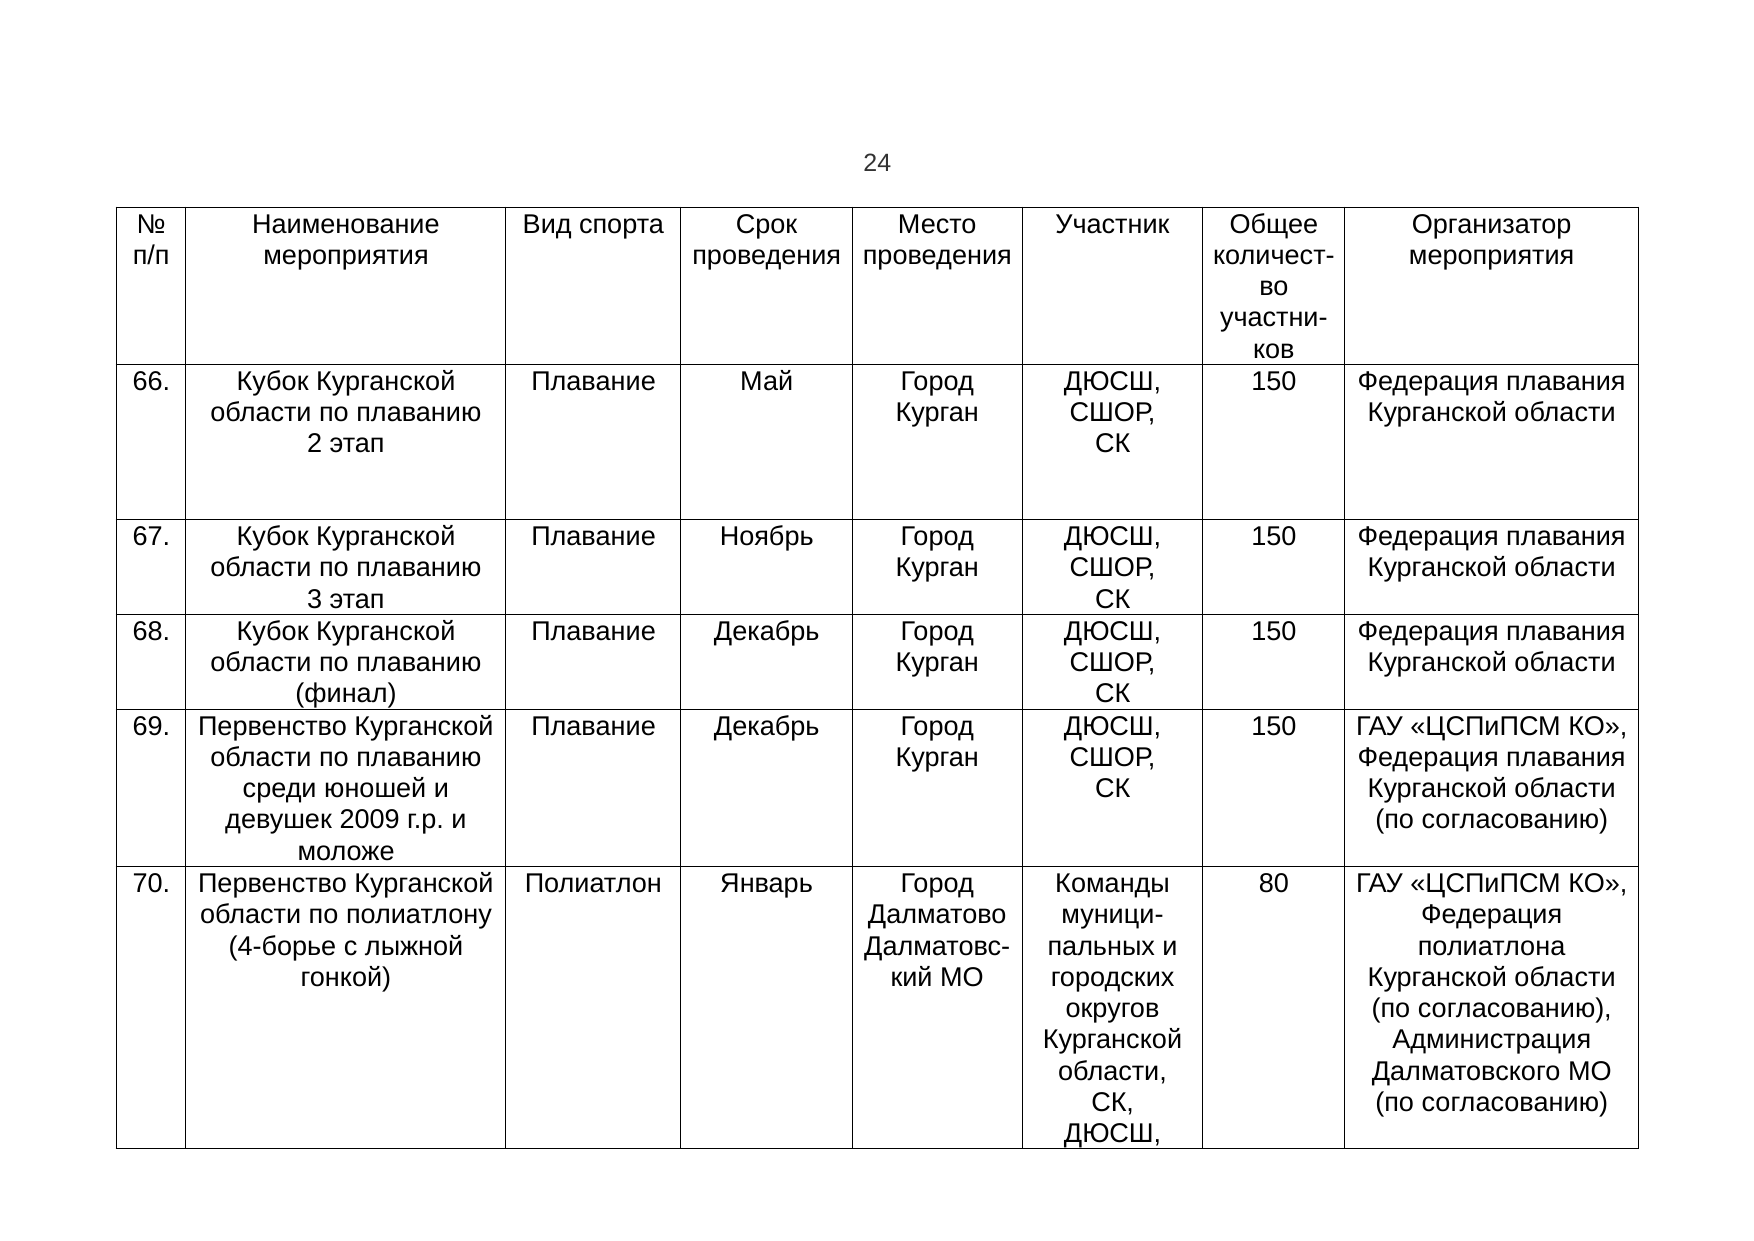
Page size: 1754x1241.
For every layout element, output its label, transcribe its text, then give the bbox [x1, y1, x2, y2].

table_cell ГАУ «ЦСПиПСМ КО», Федерация плавания Курганской области (по согласованию) [1345, 710, 1638, 866]
table_cell Кубок Курганской области по плаванию 2 этап [186, 365, 505, 519]
table_cell Федерация плавания Курганской области [1345, 520, 1638, 614]
table_header Вид спорта [506, 208, 680, 364]
table_cell Кубок Курганской области по плаванию (финал) [186, 615, 505, 709]
table_cell ДЮСШ, СШОР, СК [1023, 365, 1202, 519]
table_header Наименование мероприятия [186, 208, 505, 364]
table_cell Команды муници-пальных и городских округов Курганской области, СК, ДЮСШ, [1023, 867, 1202, 1148]
table_cell 70. [117, 867, 185, 1148]
table_cell ГАУ «ЦСПиПСМ КО», Федерация полиатлона Курганской области (по согласованию), Администрация Далматовского МО (по согласованию) [1345, 867, 1638, 1148]
table_cell ДЮСШ, СШОР, СК [1023, 520, 1202, 614]
table_cell 150 [1203, 365, 1344, 519]
table_cell Город Курган [853, 520, 1022, 614]
table_cell Федерация плавания Курганской области [1345, 365, 1638, 519]
table_cell Первенство Курганской области по полиатлону (4-борье с лыжной гонкой) [186, 867, 505, 1148]
table_cell 150 [1203, 615, 1344, 709]
table_cell Полиатлон [506, 867, 680, 1148]
table_cell 150 [1203, 520, 1344, 614]
table_cell Кубок Курганской области по плаванию 3 этап [186, 520, 505, 614]
table_cell 150 [1203, 710, 1344, 866]
table_header Общее количест-во участни-ков [1203, 208, 1344, 364]
table_cell Декабрь [681, 710, 852, 866]
table_cell Май [681, 365, 852, 519]
table_cell 69. [117, 710, 185, 866]
table_header Место проведения [853, 208, 1022, 364]
table_cell 67. [117, 520, 185, 614]
table_cell Город Далматово Далматовс-кий МО [853, 867, 1022, 1148]
table_cell Город Курган [853, 615, 1022, 709]
table_cell ДЮСШ, СШОР, СК [1023, 710, 1202, 866]
table_header Участник [1023, 208, 1202, 364]
table_cell Плавание [506, 710, 680, 866]
table_cell Ноябрь [681, 520, 852, 614]
table_cell Декабрь [681, 615, 852, 709]
table_cell Федерация плавания Курганской области [1345, 615, 1638, 709]
table_cell Город Курган [853, 365, 1022, 519]
table_header № п/п [117, 208, 185, 364]
table_cell Плавание [506, 520, 680, 614]
table_cell Город Курган [853, 710, 1022, 866]
table_cell 66. [117, 365, 185, 519]
table_header Организатор мероприятия [1345, 208, 1638, 364]
table_cell Плавание [506, 365, 680, 519]
table_cell 68. [117, 615, 185, 709]
table_cell Январь [681, 867, 852, 1148]
table_header Срок проведения [681, 208, 852, 364]
table_cell Первенство Курганской области по плаванию среди юношей и девушек 2009 г.р. и моложе [186, 710, 505, 866]
table_cell 80 [1203, 867, 1344, 1148]
table_cell ДЮСШ, СШОР, СК [1023, 615, 1202, 709]
table_cell Плавание [506, 615, 680, 709]
